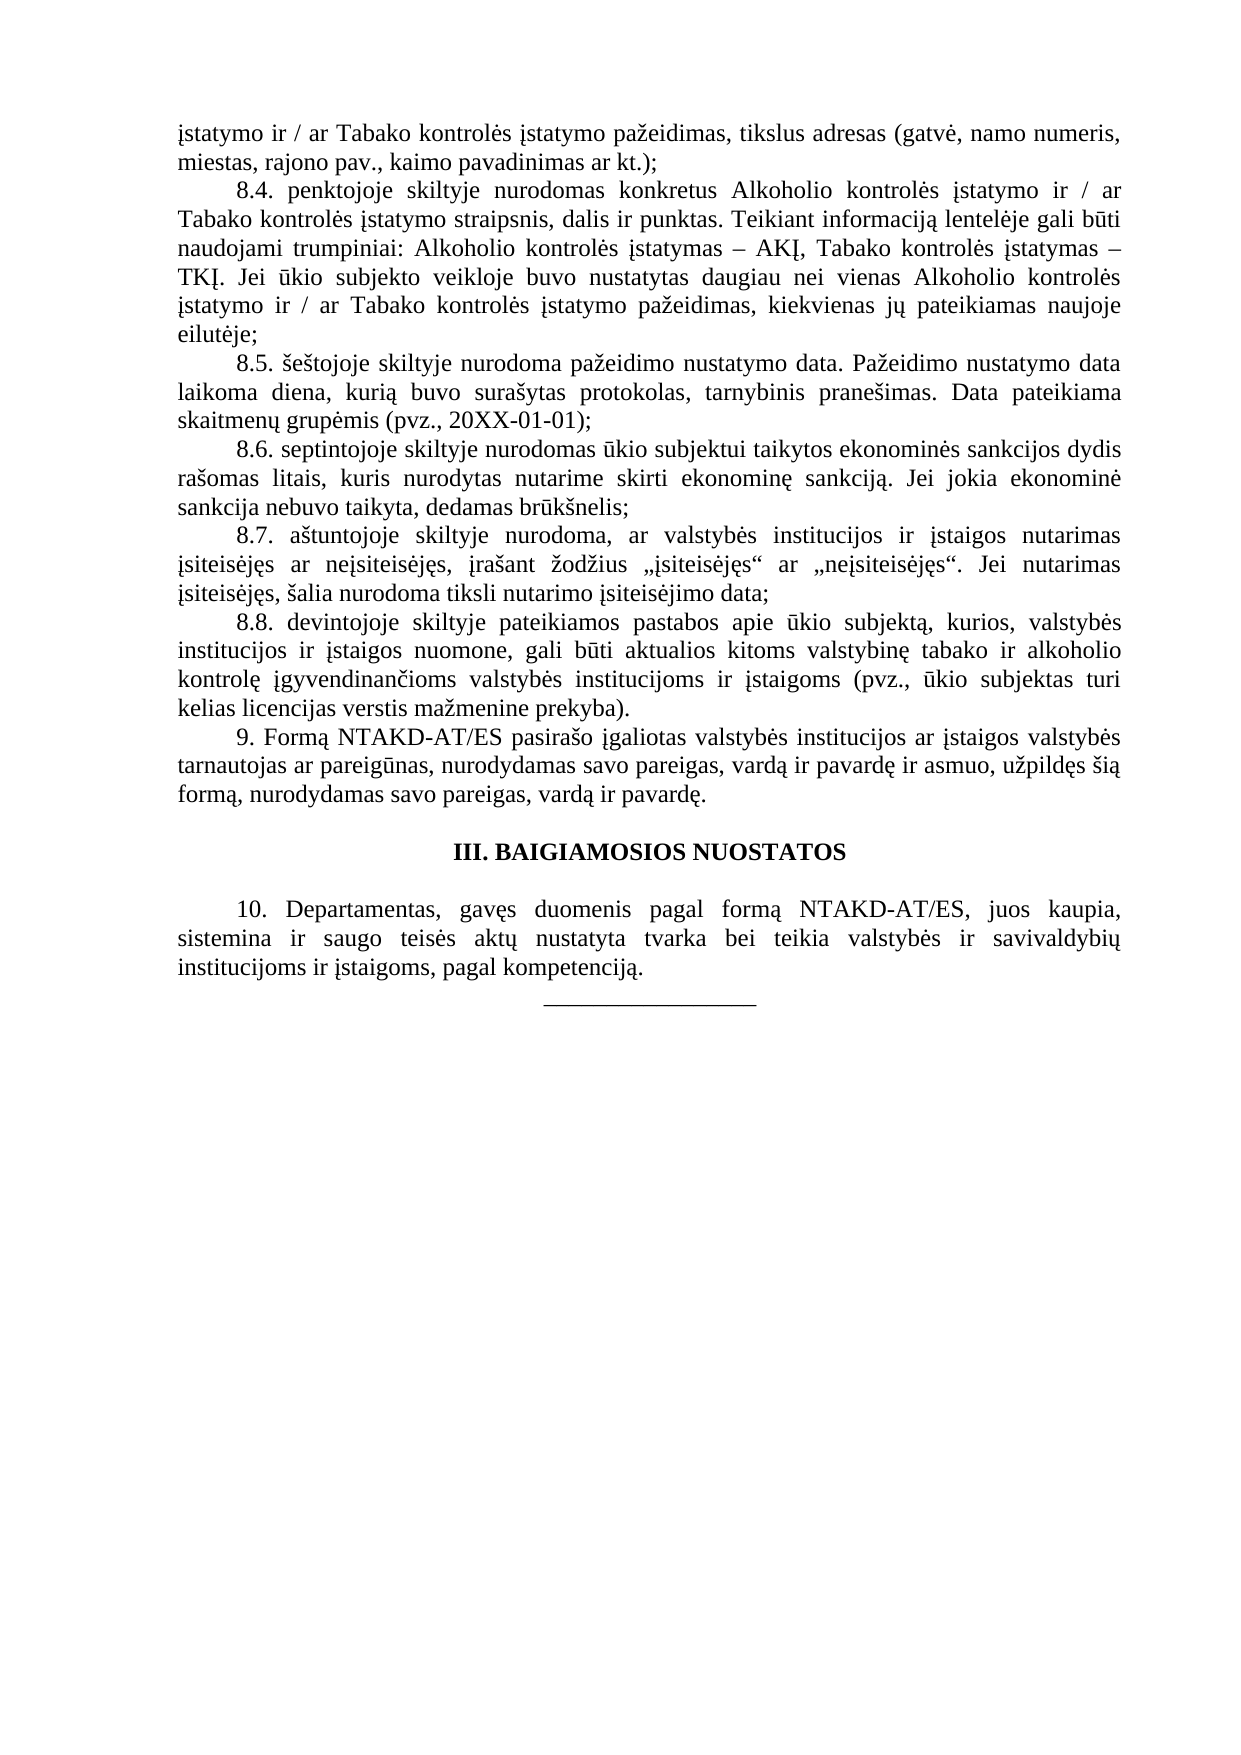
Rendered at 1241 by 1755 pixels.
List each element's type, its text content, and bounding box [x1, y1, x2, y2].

text 8.4. penktojoje skiltyje nurodomas konkretus Alkoholio kontrolės įstatymo ir / ar Tabako kontrolės įstatymo straipsnis, dalis ir punktas. Teikiant informaciją lentelėje gali būti naudojami trumpiniai: Alkoholio kontrolės įstatymas – AKĮ, Tabako kontrolės įstatymas – TKĮ. Jei ūkio subjekto veikloje buvo nustatytas daugiau nei vienas Alkoholio kontrolės įstatymo ir / ar Tabako kontrolės įstatymo pažeidimas, kiekvienas jų pateikiamas naujoje eilutėje; [177, 176, 1122, 348]
text III. BAIGIAMOSIOS NUOSTATOS [177, 837, 1122, 866]
text 9. Formą NTAKD-AT/ES pasirašo įgaliotas valstybės institucijos ar įstaigos valstybės tarnautojas ar pareigūnas, nurodydamas savo pareigas, vardą ir pavardę ir asmuo, užpildęs šią formą, nurodydamas savo pareigas, vardą ir pavardę. [177, 722, 1122, 808]
text 8.5. šeštojoje skiltyje nurodoma pažeidimo nustatymo data. Pažeidimo nustatymo data laikoma diena, kurią buvo surašytas protokolas, tarnybinis pranešimas. Data pateikiama skaitmenų grupėmis (pvz., 20XX-01-01); [177, 348, 1122, 434]
text _________________ [177, 981, 1122, 1009]
text 8.6. septintojoje skiltyje nurodomas ūkio subjektui taikytos ekonominės sankcijos dydis rašomas litais, kuris nurodytas nutarime skirti ekonominę sankciją. Jei jokia ekonominė sankcija nebuvo taikyta, dedamas brūkšnelis; [177, 434, 1122, 521]
text įstatymo ir / ar Tabako kontrolės įstatymo pažeidimas, tikslus adresas (gatvė, namo numeris, miestas, rajono pav., kaimo pavadinimas ar kt.); [177, 118, 1122, 176]
text 8.7. aštuntojoje skiltyje nurodoma, ar valstybės institucijos ir įstaigos nutarimas įsiteisėjęs ar neįsiteisėjęs, įrašant žodžius „įsiteisėjęs“ ar „neįsiteisėjęs“. Jei nutarimas įsiteisėjęs, šalia nurodoma tiksli nutarimo įsiteisėjimo data; [177, 521, 1122, 607]
text 8.8. devintojoje skiltyje pateikiamos pastabos apie ūkio subjektą, kurios, valstybės institucijos ir įstaigos nuomone, gali būti aktualios kitoms valstybinę tabako ir alkoholio kontrolę įgyvendinančioms valstybės institucijoms ir įstaigoms (pvz., ūkio subjektas turi kelias licencijas verstis mažmenine prekyba). [177, 607, 1122, 722]
text 10. Departamentas, gavęs duomenis pagal formą NTAKD-AT/ES, juos kaupia, sistemina ir saugo teisės aktų nustatyta tvarka bei teikia valstybės ir savivaldybių institucijoms ir įstaigoms, pagal kompetenciją. [177, 894, 1122, 981]
